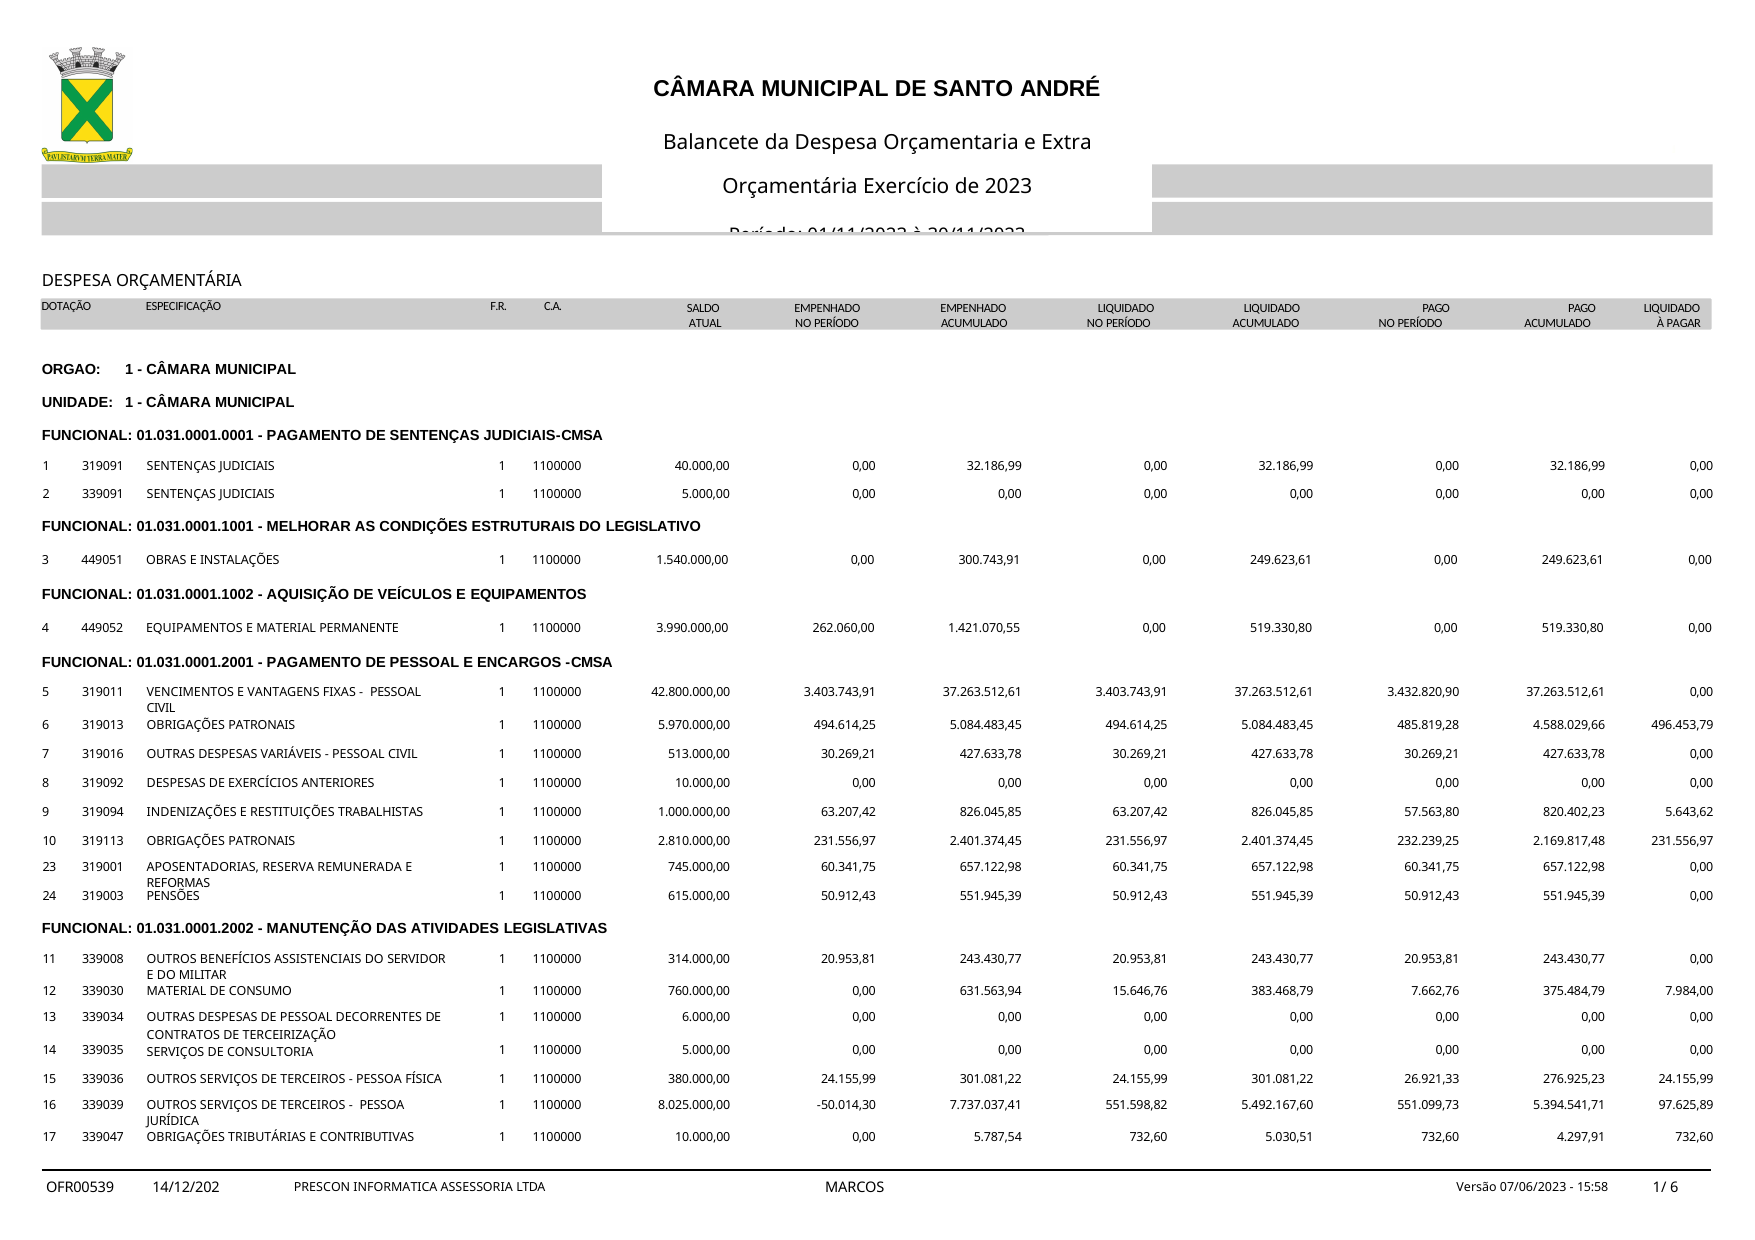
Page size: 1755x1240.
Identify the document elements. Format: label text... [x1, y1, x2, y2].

table_cell 760.000,00 [619, 968, 772, 1004]
table_cell 0,00 [1354, 1026, 1495, 1063]
table_cell 319016 [69, 738, 135, 767]
table_cell 4.588.029,66 [1491, 701, 1626, 738]
table_cell 0,00 [1491, 767, 1626, 796]
table_header 40.000,00 [628, 460, 791, 481]
table_cell APOSENTADORIAS, RESERVA REMUNERADA E [135, 855, 472, 876]
table_cell 276.925,23 [1495, 1063, 1631, 1092]
table_cell 1100000 [519, 1005, 619, 1026]
table_cell 5.492.167,60 [1203, 1092, 1354, 1114]
table_header 0,00 [791, 460, 921, 481]
table_cell 513.000,00 [615, 738, 766, 767]
table_cell 5.643,62 [1626, 796, 1715, 825]
table_cell 494.614,25 [766, 701, 908, 738]
table_cell INDENIZAÇÕES E RESTITUIÇÕES TRABALHISTAS [135, 796, 472, 825]
table_cell 0,00 [1495, 1005, 1631, 1026]
table_cell 0,00 [1374, 481, 1503, 503]
table_cell 8.025.000,00 [619, 1092, 772, 1114]
table_cell 0,00 [1212, 481, 1373, 503]
text FUNCIONAL: 01.031.0001.2001 - PAGAMENTO DE PESSOAL E ENCARGOS -CMSA [42, 653, 1731, 670]
table_cell 319001 [69, 855, 135, 876]
table_cell 551.598,82 [1063, 1092, 1203, 1114]
table_header 1 [486, 954, 519, 968]
table_cell 1 [472, 767, 519, 796]
table_cell 0,00 [908, 767, 1057, 796]
table_header 339008 [69, 954, 135, 968]
table_cell 7.737.037,41 [912, 1092, 1063, 1114]
table_cell 231.556,97 [1626, 825, 1715, 854]
table_cell 1100000 [519, 968, 619, 1004]
table_cell OUTROS SERVIÇOS DE TERCEIROS - PESSOA FÍSICA [135, 1063, 486, 1092]
table_cell OUTROS SERVIÇOS DE TERCEIROS - PESSOA [135, 1092, 486, 1114]
table_cell 0,00 [1349, 767, 1491, 796]
table_cell 1 [472, 855, 519, 876]
table_cell 23 [39, 855, 69, 876]
text FUNCIONAL: 01.031.0001.1002 - AQUISIÇÃO DE VEÍCULOS E EQUIPAMENTOS [42, 586, 1731, 602]
table_header 243.430,77 [1203, 954, 1354, 968]
table_cell 551.945,39 [908, 876, 1057, 905]
table_cell 1100000 [519, 855, 615, 876]
table_header 1 319091 SENTENÇAS JUDICIAIS [39, 460, 393, 481]
table_cell 63.207,42 [766, 796, 908, 825]
table_cell 1 [486, 968, 519, 1004]
table_cell 2.401.374,45 [908, 825, 1057, 854]
text 3 449051 OBRAS E INSTALAÇÕES 1 1100000 1.540.000,00 0,00 300.743,91 0,00 249.623,61 0,00 249.623,61 0,00 [42, 551, 1731, 568]
table_cell 339034 [69, 1005, 135, 1026]
table_cell 1100000 [519, 1026, 619, 1063]
table_header 1 [472, 687, 519, 701]
table_header 0,00 [1082, 460, 1212, 481]
table_cell 1 [472, 738, 519, 767]
table_cell 826.045,85 [908, 796, 1057, 825]
table_header 1100000 [519, 460, 628, 481]
table_cell 0,00 [1631, 1026, 1716, 1063]
table_header 32.186,99 [1212, 460, 1373, 481]
table_cell -50.014,30 [773, 1092, 912, 1114]
table_header 37.263.512,61 [1199, 687, 1348, 701]
table_cell 24.155,99 [1063, 1063, 1203, 1092]
table_cell 5.394.541,71 [1495, 1092, 1631, 1114]
table_cell 657.122,98 [1199, 855, 1348, 876]
table_cell 375.484,79 [1495, 968, 1631, 1004]
table_cell 826.045,85 [1199, 796, 1348, 825]
table_cell 319094 [69, 796, 135, 825]
table_header 0,00 [1631, 954, 1716, 968]
table_cell 1 [486, 1114, 519, 1150]
text ORGAO: 1 - CÂMARA MUNICIPAL UNIDADE: 1 - CÂMARA MUNICIPAL [42, 361, 296, 411]
table_header 0,00 [1646, 460, 1716, 481]
table_header 1100000 [519, 954, 619, 968]
table_cell DESPESAS DE EXERCÍCIOS ANTERIORES [135, 767, 472, 796]
table_cell 0,00 [773, 968, 912, 1004]
table_cell 657.122,98 [1491, 855, 1626, 876]
table_cell 5.030,51 [1203, 1114, 1354, 1150]
table_cell 339035 [69, 1026, 135, 1063]
table_cell 494.614,25 [1057, 701, 1199, 738]
table_cell 0,00 [1203, 1026, 1354, 1063]
table_cell 0,00 [766, 767, 908, 796]
table_cell 0,00 [921, 481, 1082, 503]
table_cell 0,00 [1626, 738, 1715, 767]
table_cell 0,00 [1646, 481, 1716, 503]
table_cell 24.155,99 [773, 1063, 912, 1092]
table_cell 7.662,76 [1354, 968, 1495, 1004]
table_cell 1100000 [519, 767, 615, 796]
table_cell 0,00 [1199, 767, 1348, 796]
table_cell 24 [39, 876, 69, 905]
table_cell 10 [39, 825, 69, 854]
table_cell 0,00 [912, 1026, 1063, 1063]
table_cell 50.912,43 [1349, 876, 1491, 905]
table_cell 5.787,54 [912, 1114, 1063, 1150]
table_cell 615.000,00 [615, 876, 766, 905]
table_header 3.403.743,91 [1057, 687, 1199, 701]
table_cell JURÍDICA OBRIGAÇÕES TRIBUTÁRIAS E CONTRIBUTIVAS [135, 1114, 486, 1150]
table_cell 0,00 [1203, 1005, 1354, 1026]
table_cell 1100000 [519, 825, 615, 854]
table_cell 1100000 [519, 701, 615, 738]
table_cell 0,00 [791, 481, 921, 503]
table_cell REFORMAS PENSÕES [135, 876, 472, 905]
table_header OUTROS BENEFÍCIOS ASSISTENCIAIS DO SERVIDOR [135, 954, 486, 968]
table_header 319011 [69, 687, 135, 701]
table_cell 7.984,00 [1631, 968, 1716, 1004]
table_header 0,00 [1374, 460, 1503, 481]
table_cell 2 339091 SENTENÇAS JUDICIAIS [39, 481, 393, 503]
table_cell OUTRAS DESPESAS VARIÁVEIS - PESSOAL CIVIL [135, 738, 472, 767]
table_cell 16 [39, 1092, 69, 1114]
table_cell 0,00 [912, 1005, 1063, 1026]
table_cell 0,00 [1504, 481, 1646, 503]
table_cell 319013 [69, 701, 135, 738]
table_header 11 [39, 954, 69, 968]
table_cell 1100000 [519, 876, 615, 905]
text FUNCIONAL: 01.031.0001.2002 - MANUTENÇÃO DAS ATIVIDADES LEGISLATIVAS [42, 920, 1731, 937]
table_cell 1.000.000,00 [615, 796, 766, 825]
table_cell 301.081,22 [1203, 1063, 1354, 1092]
table_cell 60.341,75 [766, 855, 908, 876]
table_cell 4.297,91 [1495, 1114, 1631, 1150]
table_header 1 [393, 460, 519, 481]
table_header 32.186,99 [1504, 460, 1646, 481]
table_cell 15.646,76 [1063, 968, 1203, 1004]
table_cell CONTRATOS DE TERCEIRIZAÇÃO SERVIÇOS DE CONSULTORIA [135, 1026, 486, 1063]
table_cell 50.912,43 [766, 876, 908, 905]
table_cell 319113 [69, 825, 135, 854]
table_cell 0,00 [1626, 767, 1715, 796]
table_cell 380.000,00 [619, 1063, 772, 1092]
table_cell 0,00 [1631, 1005, 1716, 1026]
table_cell 50.912,43 [1057, 876, 1199, 905]
table_cell 1100000 [519, 796, 615, 825]
table_cell 24.155,99 [1631, 1063, 1716, 1092]
table_header 314.000,00 [619, 954, 772, 968]
table_header 243.430,77 [1495, 954, 1631, 968]
table_cell 26.921,33 [1354, 1063, 1495, 1092]
table_header 42.800.000,00 [615, 687, 766, 701]
table_cell 0,00 [1063, 1005, 1203, 1026]
table_cell 8 [39, 767, 69, 796]
table_cell 1100000 [519, 1114, 619, 1150]
table_cell 1100000 [519, 738, 615, 767]
table_cell 0,00 [1063, 1026, 1203, 1063]
table_cell CIVIL OBRIGAÇÕES PATRONAIS [135, 701, 472, 738]
table_cell 6.000,00 [619, 1005, 772, 1026]
table_cell 339047 [69, 1114, 135, 1150]
table_header 32.186,99 [921, 460, 1082, 481]
table_cell 732,60 [1063, 1114, 1203, 1150]
table_cell E DO MILITAR MATERIAL DE CONSUMO [135, 968, 486, 1004]
table_cell 383.468,79 [1203, 968, 1354, 1004]
table_cell 30.269,21 [1349, 738, 1491, 767]
table_cell 1 [472, 796, 519, 825]
table_cell 1 [486, 1005, 519, 1026]
table_cell 0,00 [1495, 1026, 1631, 1063]
table_cell 1100000 [519, 1063, 619, 1092]
table_cell 496.453,79 [1626, 701, 1715, 738]
table_cell 15 [39, 1063, 69, 1092]
table_cell 551.945,39 [1199, 876, 1348, 905]
table_cell 551.099,73 [1354, 1092, 1495, 1114]
table_cell 339039 [69, 1092, 135, 1114]
table_cell 551.945,39 [1491, 876, 1626, 905]
table_cell 319092 [69, 767, 135, 796]
table_cell 1 [486, 1063, 519, 1092]
table_cell 1 [472, 876, 519, 905]
table_header 20.953,81 [773, 954, 912, 968]
table_cell 427.633,78 [1491, 738, 1626, 767]
table_cell 0,00 [773, 1005, 912, 1026]
table_cell 5.970.000,00 [615, 701, 766, 738]
text FUNCIONAL: 01.031.0001.1001 - MELHORAR AS CONDIÇÕES ESTRUTURAIS DO LEGISLATIVO [42, 518, 1731, 534]
table_cell 97.625,89 [1631, 1092, 1716, 1114]
table_cell 12 [39, 968, 69, 1004]
table_cell 14 [39, 1026, 69, 1063]
table_cell 820.402,23 [1491, 796, 1626, 825]
table_cell 657.122,98 [908, 855, 1057, 876]
table_header 20.953,81 [1063, 954, 1203, 968]
table_cell 0,00 [773, 1114, 912, 1150]
table_header 37.263.512,61 [908, 687, 1057, 701]
table_cell 231.556,97 [766, 825, 908, 854]
table_cell 2.169.817,48 [1491, 825, 1626, 854]
table_cell 60.341,75 [1057, 855, 1199, 876]
text 4 449052 EQUIPAMENTOS E MATERIAL PERMANENTE 1 1100000 3.990.000,00 262.060,00 1.421.070,55 0,00 519.330,80 0,00 519.330,80 0,00 [42, 619, 1731, 636]
table_cell 231.556,97 [1057, 825, 1199, 854]
table_cell 427.633,78 [908, 738, 1057, 767]
table_cell 745.000,00 [615, 855, 766, 876]
table_cell 1 [486, 1092, 519, 1114]
table_cell OBRIGAÇÕES PATRONAIS [135, 825, 472, 854]
table_cell 6 [39, 701, 69, 738]
table_cell 1 [472, 825, 519, 854]
table_cell 1100000 [519, 1092, 619, 1114]
table_cell 1 [486, 1026, 519, 1063]
table_cell 732,60 [1631, 1114, 1716, 1150]
table_cell 339030 [69, 968, 135, 1004]
table_cell 319003 [69, 876, 135, 905]
table_cell 5.000,00 [628, 481, 791, 503]
table_cell 232.239,25 [1349, 825, 1491, 854]
table_header 3.403.743,91 [766, 687, 908, 701]
table_cell 10.000,00 [619, 1114, 772, 1150]
table_cell 7 [39, 738, 69, 767]
table_header 37.263.512,61 [1491, 687, 1626, 701]
table_cell 0,00 [1354, 1005, 1495, 1026]
table_cell 17 [39, 1114, 69, 1150]
table_header 20.953,81 [1354, 954, 1495, 968]
table_cell 1 [393, 481, 519, 503]
table_header 0,00 [1626, 687, 1715, 701]
table_cell 9 [39, 796, 69, 825]
table_cell 10.000,00 [615, 767, 766, 796]
table_header 243.430,77 [912, 954, 1063, 968]
table_cell 0,00 [1082, 481, 1212, 503]
table_cell 631.563,94 [912, 968, 1063, 1004]
table_cell 5.000,00 [619, 1026, 772, 1063]
table_cell 732,60 [1354, 1114, 1495, 1150]
table_cell 427.633,78 [1199, 738, 1348, 767]
table_header 3.432.820,90 [1349, 687, 1491, 701]
table_cell 0,00 [1057, 767, 1199, 796]
table_cell OUTRAS DESPESAS DE PESSOAL DECORRENTES DE [135, 1005, 486, 1026]
table_cell 1100000 [519, 481, 628, 503]
table_cell 0,00 [773, 1026, 912, 1063]
table_cell 339036 [69, 1063, 135, 1092]
table_cell 30.269,21 [766, 738, 908, 767]
table_cell 13 [39, 1005, 69, 1026]
table_cell 0,00 [1626, 876, 1715, 905]
table_header 1100000 [519, 687, 615, 701]
table_cell 2.810.000,00 [615, 825, 766, 854]
table_cell 1 [472, 701, 519, 738]
text DESPESA ORÇAMENTÁRIA [42, 269, 1731, 291]
table_cell 63.207,42 [1057, 796, 1199, 825]
table_cell 0,00 [1626, 855, 1715, 876]
text FUNCIONAL: 01.031.0001.0001 - PAGAMENTO DE SENTENÇAS JUDICIAIS-CMSA [42, 427, 1731, 444]
table_cell 30.269,21 [1057, 738, 1199, 767]
table_cell 5.084.483,45 [908, 701, 1057, 738]
table_cell 2.401.374,45 [1199, 825, 1348, 854]
table_header VENCIMENTOS E VANTAGENS FIXAS - PESSOAL [135, 687, 472, 701]
table_cell 485.819,28 [1349, 701, 1491, 738]
table_cell 301.081,22 [912, 1063, 1063, 1092]
table_header 5 [39, 687, 69, 701]
table_cell 60.341,75 [1349, 855, 1491, 876]
table_cell 57.563,80 [1349, 796, 1491, 825]
table_cell 5.084.483,45 [1199, 701, 1348, 738]
